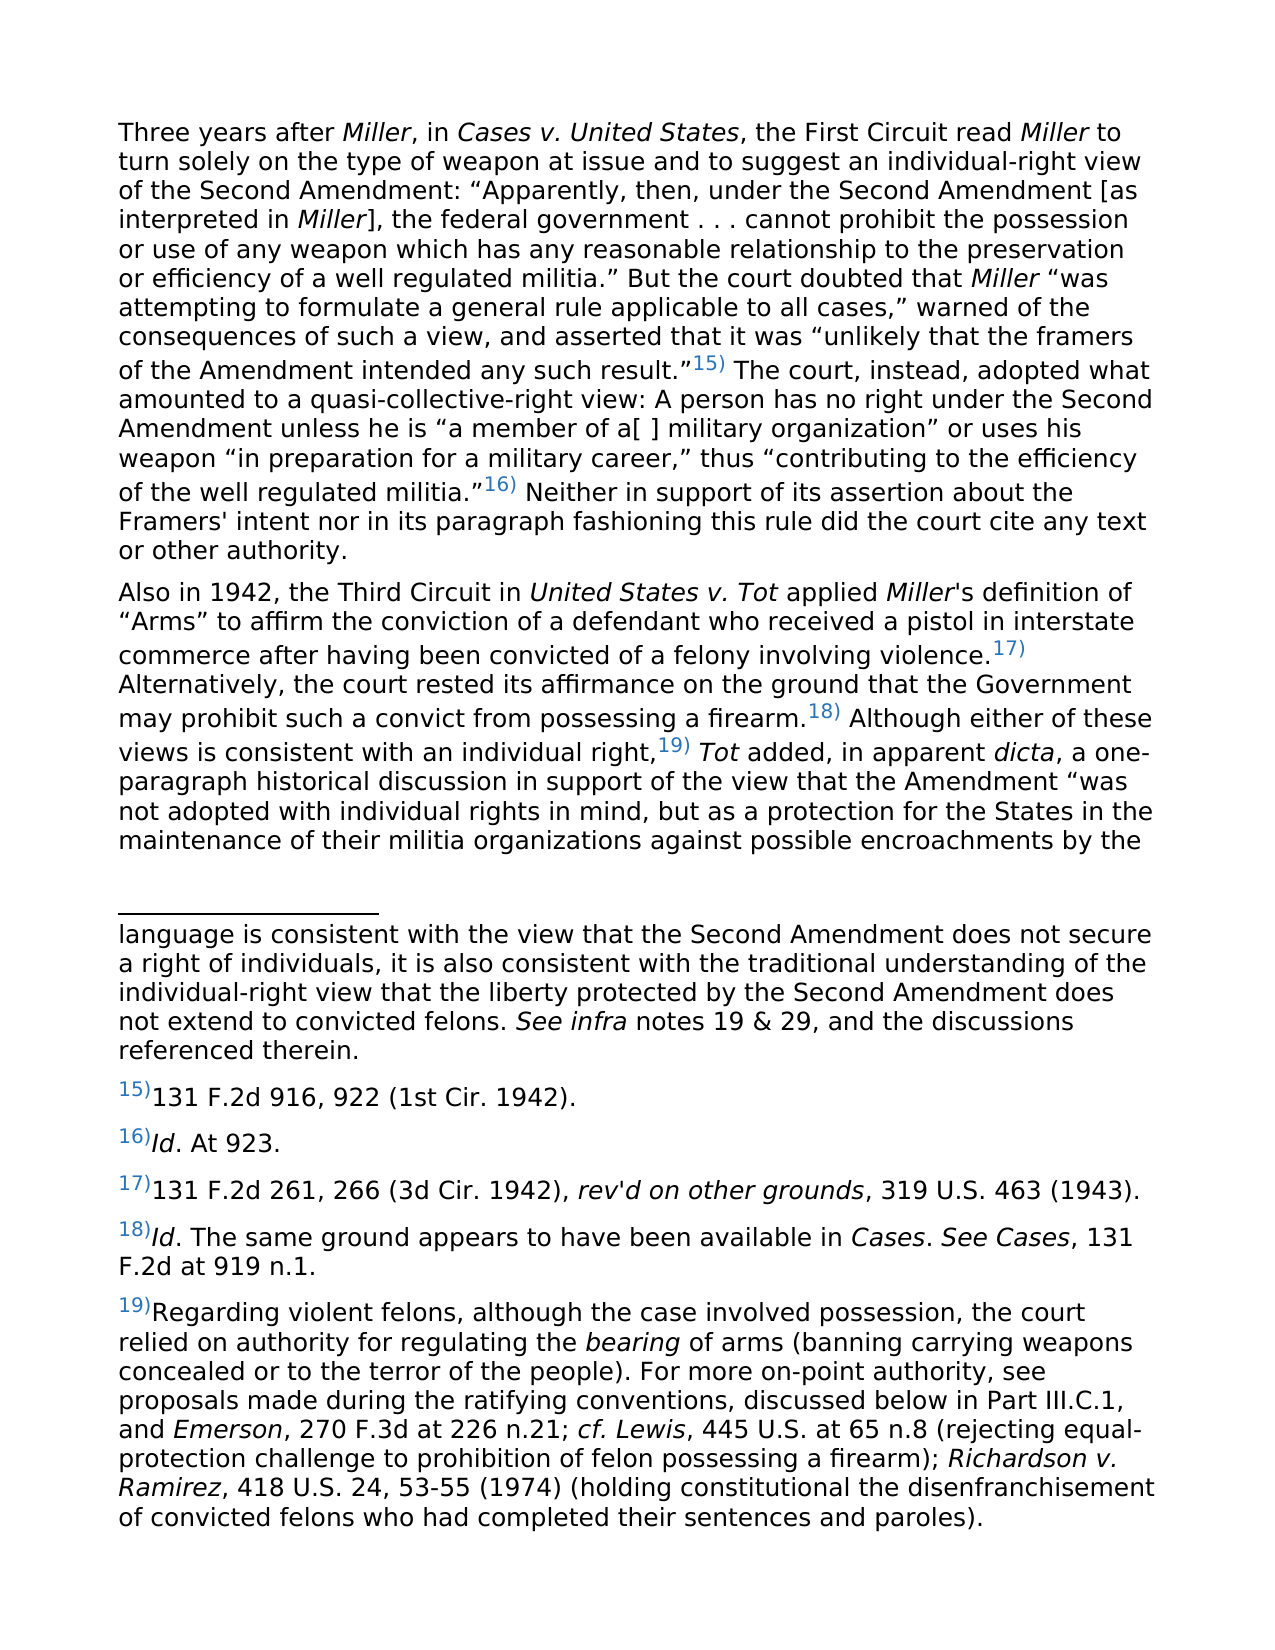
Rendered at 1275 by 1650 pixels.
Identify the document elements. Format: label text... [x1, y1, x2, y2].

text Three years after Miller, in Cases v. United States, the First Circuit read Miller to turn solely on the type of weapon at issue and to suggest an individual-right view of the Second Amendment: “Apparently, then, under the Second Amendment [as interpreted in Miller], the federal government . . . cannot prohibit the possession or use of any weapon which has any reasonable relationship to the preservation or efficiency of a well regulated militia.” But the court doubted that Miller “was attempting to formulate a general rule applicable to all cases,” warned of the consequences of such a view, and asserted that it was “unlikely that the framers of the Amendment intended any such result.” The court, instead, adopted what amounted to a quasi-collective-right view: A person has no right under the Second Amendment unless he is “a member of a[ ] military organization” or uses his weapon “in preparation for a military career,” thus “contributing to the efficiency of the well regulated militia.” Neither in support of its assertion about the Framers' intent nor in its paragraph fashioning this rule did the court cite any text or other authority. [118, 118, 1157, 565]
text 131 F.2d 261, 266 (3d Cir. 1942), rev'd on other grounds, 319 U.S. 463 (1943). [118, 1171, 1157, 1205]
text Also in 1942, the Third Circuit in United States v. Tot applied Miller's definition of “Arms” to affirm the conviction of a defendant who received a pistol in interstate commerce after having been convicted of a felony involving violence. Alternatively, the court rested its affirmance on the ground that the Government may prohibit such a convict from possessing a firearm. Although either of these views is consistent with an individual right, Tot added, in apparent dicta, a one-paragraph historical discussion in support of the view that the Amendment “was not adopted with individual rights in mind, but as a protection for the States in the maintenance of their militia organizations against possible encroachments by the [118, 578, 1157, 855]
text Id. The same ground appears to have been available in Cases. See Cases, 131 F.2d at 919 n.1. [118, 1218, 1157, 1281]
text Regarding violent felons, although the case involved possession, the court relied on authority for regulating the bearing of arms (banning carrying weapons concealed or to the terror of the people). For more on-point authority, see proposals made during the ratifying conventions, discussed below in Part III.C.1, and Emerson, 270 F.3d at 226 n.21; cf. Lewis, 445 U.S. at 65 n.8 (rejecting equal-protection challenge to prohibition of felon possessing a firearm); Richardson v. Ramirez, 418 U.S. 24, 53-55 (1974) (holding constitutional the disenfranchisement of convicted felons who had completed their sentences and paroles). [118, 1294, 1157, 1532]
text Id. At 923. [118, 1125, 1157, 1159]
text 131 F.2d 916, 922 (1st Cir. 1942). [118, 1078, 1157, 1112]
text language is consistent with the view that the Second Amendment does not secure a right of individuals, it is also consistent with the traditional understanding of the individual-right view that the liberty protected by the Second Amendment does not extend to convicted felons. See infra notes 19 & 29, and the discussions referenced therein. [118, 920, 1157, 1066]
